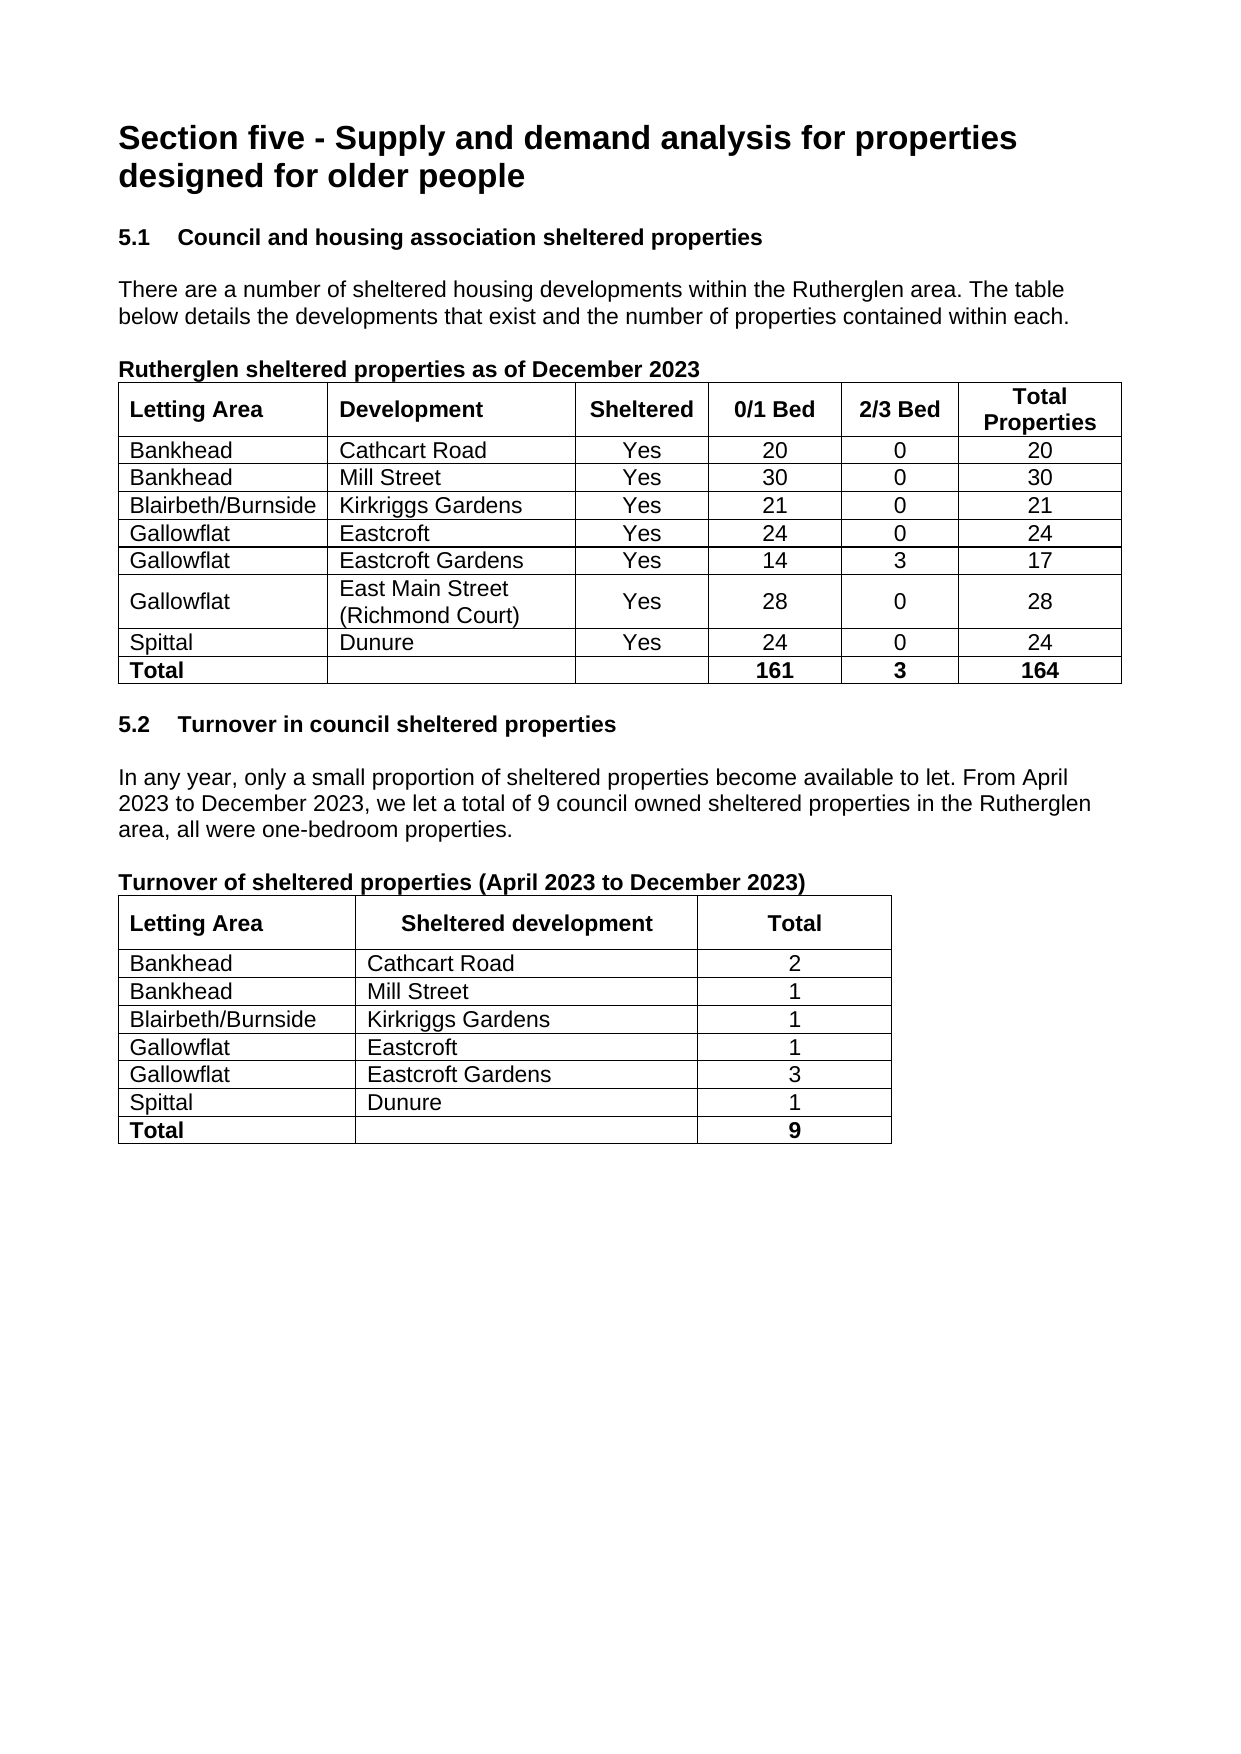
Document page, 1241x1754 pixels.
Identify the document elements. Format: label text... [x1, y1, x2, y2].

table_cell Yes [576, 492, 708, 519]
table_cell 28 [959, 575, 1121, 628]
table_cell 21 [709, 492, 841, 519]
table_cell 24 [959, 629, 1121, 656]
table_cell Total [119, 1117, 355, 1143]
text Turnover of sheltered properties (April 2023 to December 2023) [118, 869, 1122, 895]
table_cell Yes [576, 629, 708, 656]
table_cell 20 [709, 437, 841, 463]
table_header Letting Area [119, 896, 355, 949]
table_cell Gallowflat [119, 520, 327, 546]
table_cell Blairbeth/Burnside [119, 492, 327, 519]
table_cell Dunure [328, 629, 575, 656]
table_cell East Main Street (Richmond Court) [328, 575, 575, 628]
table_cell Gallowflat [119, 1034, 355, 1060]
table_header 0/1 Bed [709, 383, 841, 436]
table_cell [328, 657, 575, 683]
table_cell Bankhead [119, 464, 327, 491]
table_cell Gallowflat [119, 1061, 355, 1088]
table_cell 2 [698, 950, 891, 977]
table_cell 20 [959, 437, 1121, 463]
table_cell 17 [959, 548, 1121, 574]
table_cell 28 [709, 575, 841, 628]
table_cell [576, 657, 708, 683]
table_cell 161 [709, 657, 841, 683]
table_cell 3 [698, 1061, 891, 1088]
table_cell 0 [842, 492, 958, 519]
table_cell 24 [709, 520, 841, 546]
table_cell Bankhead [119, 437, 327, 463]
table_cell Yes [576, 575, 708, 628]
table_cell Eastcroft Gardens [356, 1061, 697, 1088]
table_cell Gallowflat [119, 575, 327, 628]
table_header Total [698, 896, 891, 949]
table_cell 0 [842, 437, 958, 463]
table_header 2/3 Bed [842, 383, 958, 436]
table_cell Kirkriggs Gardens [356, 1006, 697, 1032]
table_cell Spittal [119, 629, 327, 656]
table_cell 0 [842, 575, 958, 628]
table_cell Eastcroft [328, 520, 575, 546]
table_cell 1 [698, 1034, 891, 1060]
table_cell Mill Street [356, 978, 697, 1005]
table_cell 30 [959, 464, 1121, 491]
table_cell 164 [959, 657, 1121, 683]
table_cell 24 [709, 629, 841, 656]
table_header Sheltered development [356, 896, 697, 949]
table_cell 0 [842, 629, 958, 656]
table_cell Yes [576, 548, 708, 574]
table_cell Yes [576, 437, 708, 463]
table_cell Eastcroft [356, 1034, 697, 1060]
table_cell [356, 1117, 697, 1143]
table_header Sheltered [576, 383, 708, 436]
table_cell Cathcart Road [328, 437, 575, 463]
table_cell Yes [576, 520, 708, 546]
table_cell Cathcart Road [356, 950, 697, 977]
table_cell Dunure [356, 1089, 697, 1116]
table_cell 24 [959, 520, 1121, 546]
text There are a number of sheltered housing developments within the Rutherglen area. The table below details the developments that exist and the number of properties contained within each. [118, 276, 1122, 329]
table_cell 0 [842, 464, 958, 491]
table_header Letting Area [119, 383, 327, 436]
table_cell 9 [698, 1117, 891, 1143]
table_cell Yes [576, 464, 708, 491]
table_cell 3 [842, 657, 958, 683]
table_cell Kirkriggs Gardens [328, 492, 575, 519]
table_header Development [328, 383, 575, 436]
table_cell 3 [842, 548, 958, 574]
table_cell 1 [698, 978, 891, 1005]
text 5.1 Council and housing association sheltered properties [118, 224, 1122, 250]
table_header Total Properties [959, 383, 1121, 436]
table_cell 1 [698, 1006, 891, 1032]
table_cell 0 [842, 520, 958, 546]
table_cell 21 [959, 492, 1121, 519]
table_cell 1 [698, 1089, 891, 1116]
table_cell 30 [709, 464, 841, 491]
table_cell Gallowflat [119, 548, 327, 574]
table_cell Bankhead [119, 978, 355, 1005]
table_cell Total [119, 657, 327, 683]
table_cell 14 [709, 548, 841, 574]
text 5.2 Turnover in council sheltered properties [118, 711, 1122, 737]
table_cell Spittal [119, 1089, 355, 1116]
table_cell Bankhead [119, 950, 355, 977]
text In any year, only a small proportion of sheltered properties become available to let. From April 2023 to December 2023, we let a total of 9 council owned sheltered properties in the Rutherglen area, all were one-bedroom properties. [118, 763, 1122, 842]
table_cell Blairbeth/Burnside [119, 1006, 355, 1032]
text Rutherglen sheltered properties as of December 2023 [118, 356, 1122, 382]
subtitle Section five - Supply and demand analysis for properties designed for older people [118, 118, 1122, 195]
table_cell Eastcroft Gardens [328, 548, 575, 574]
table_cell Mill Street [328, 464, 575, 491]
